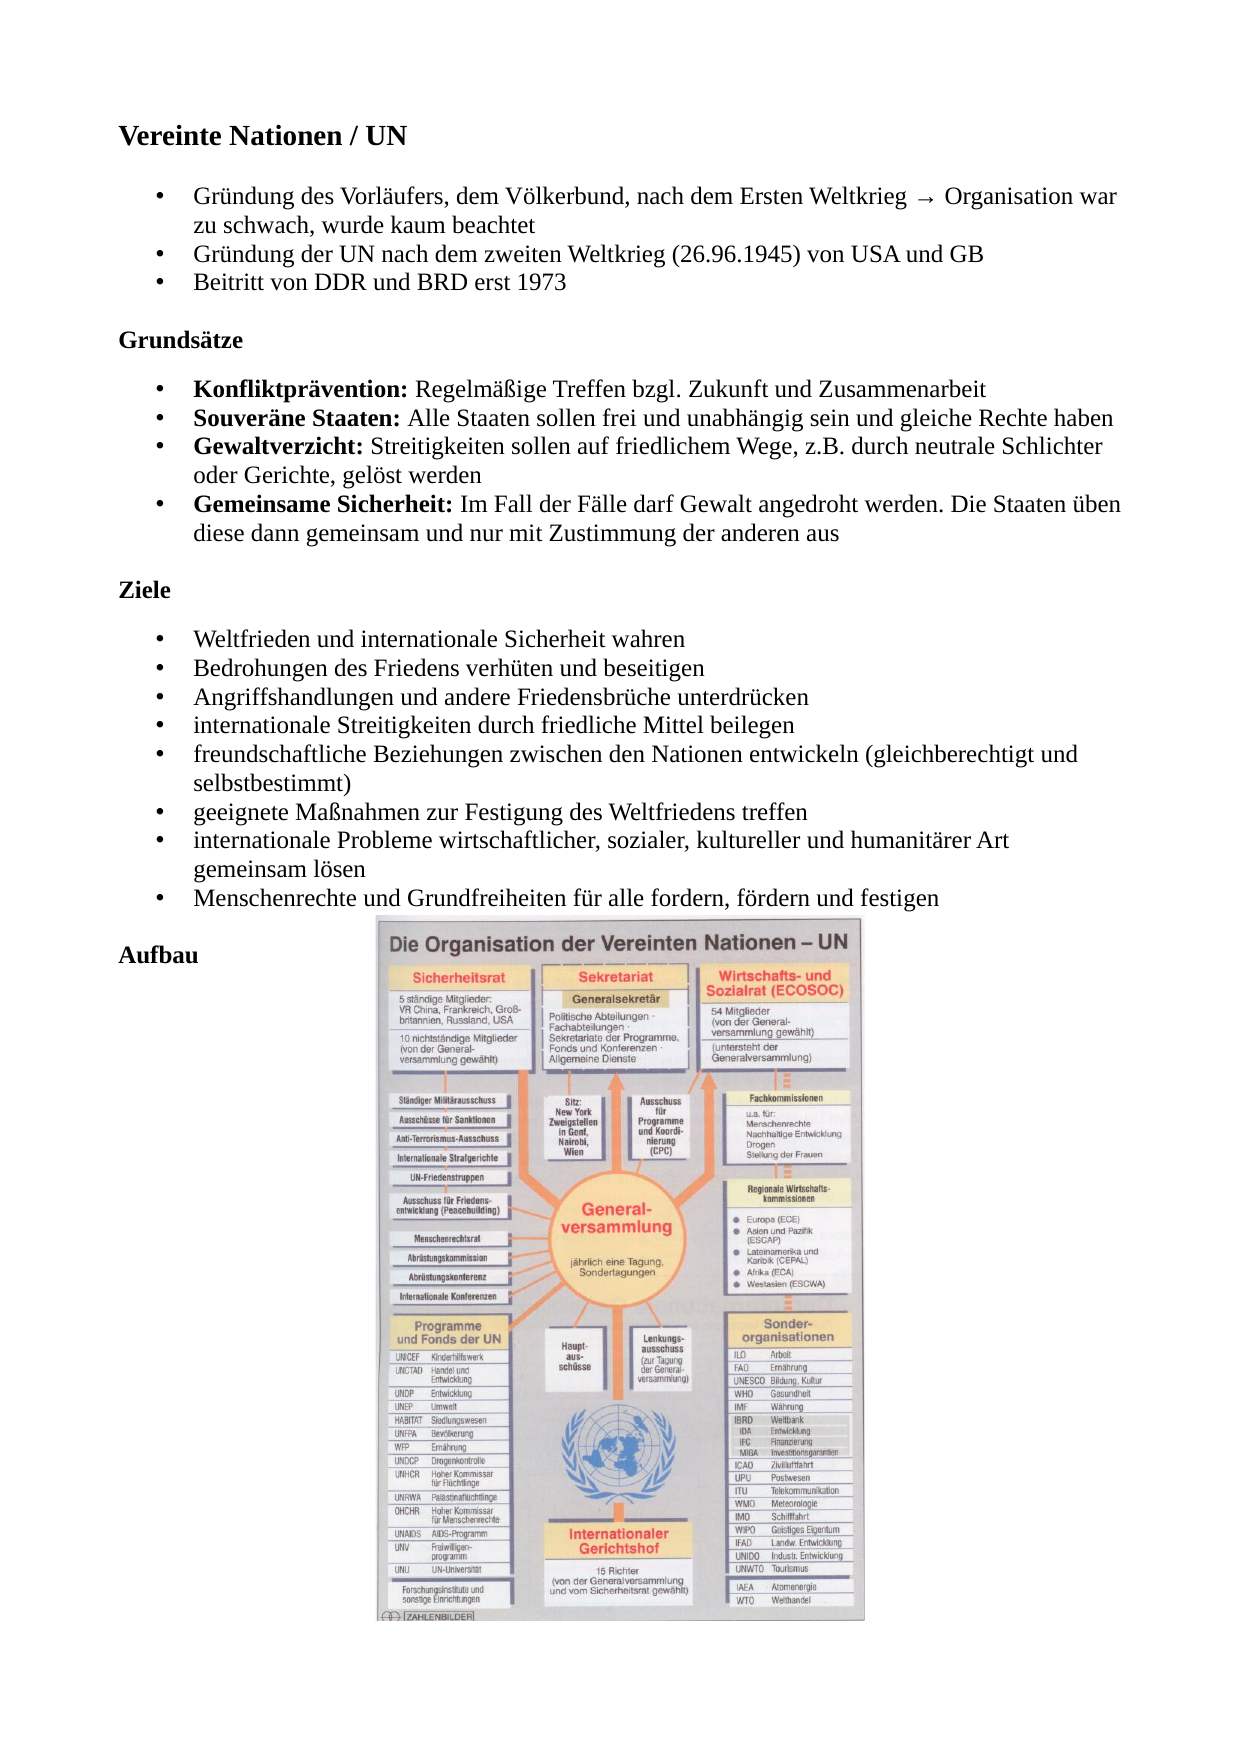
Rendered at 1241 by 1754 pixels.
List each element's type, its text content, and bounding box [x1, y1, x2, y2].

list Gemeinsame Sicherheit: Im Fall der Fälle darf Gewalt angedroht werden. Die Staaten üben diese dann gemeinsam und nur mit Zustimmung der anderen aus [156, 489, 1122, 546]
text Ziele [118, 575, 1122, 604]
list freundschaftliche Beziehungen zwischen den Nationen entwickeln (gleichberechtigt und selbstbestimmt) [156, 739, 1122, 797]
picture [375, 915, 865, 1621]
list Weltfrieden und internationale Sicherheit wahren [156, 624, 1122, 653]
list Konfliktprävention: Regelmäßige Treffen bzgl. Zukunft und Zusammenarbeit [156, 374, 1122, 403]
list geeignete Maßnahmen zur Festigung des Weltfriedens treffen [156, 797, 1122, 826]
list internationale Streitigkeiten durch friedliche Mittel beilegen [156, 711, 1122, 739]
list Gründung des Vorläufers, dem Völkerbund, nach dem Ersten Weltkrieg → Organisation war zu schwach, wurde kaum beachtet [156, 181, 1122, 239]
list Gewaltverzicht: Streitigkeiten sollen auf friedlichem Wege, z.B. durch neutrale Schlichter oder Gerichte, gelöst werden [156, 431, 1122, 489]
list Souveräne Staaten: Alle Staaten sollen frei und unabhängig sein und gleiche Rechte haben [156, 403, 1122, 431]
list Beitritt von DDR und BRD erst 1973 [156, 267, 1122, 296]
list Bedrohungen des Friedens verhüten und beseitigen [156, 653, 1122, 682]
list Menschenrechte und Grundfreiheiten für alle fordern, fördern und festigen [156, 883, 1122, 912]
list Gründung der UN nach dem zweiten Weltkrieg (26.96.1945) von USA und GB [156, 239, 1122, 267]
list Angriffshandlungen und andere Friedensbrüche unterdrücken [156, 682, 1122, 711]
text Grundsätze [118, 325, 1122, 354]
list internationale Probleme wirtschaftlicher, sozialer, kultureller und humanitärer Art gemeinsam lösen [156, 826, 1122, 883]
text Aufbau [118, 941, 375, 969]
text [865, 941, 1122, 969]
